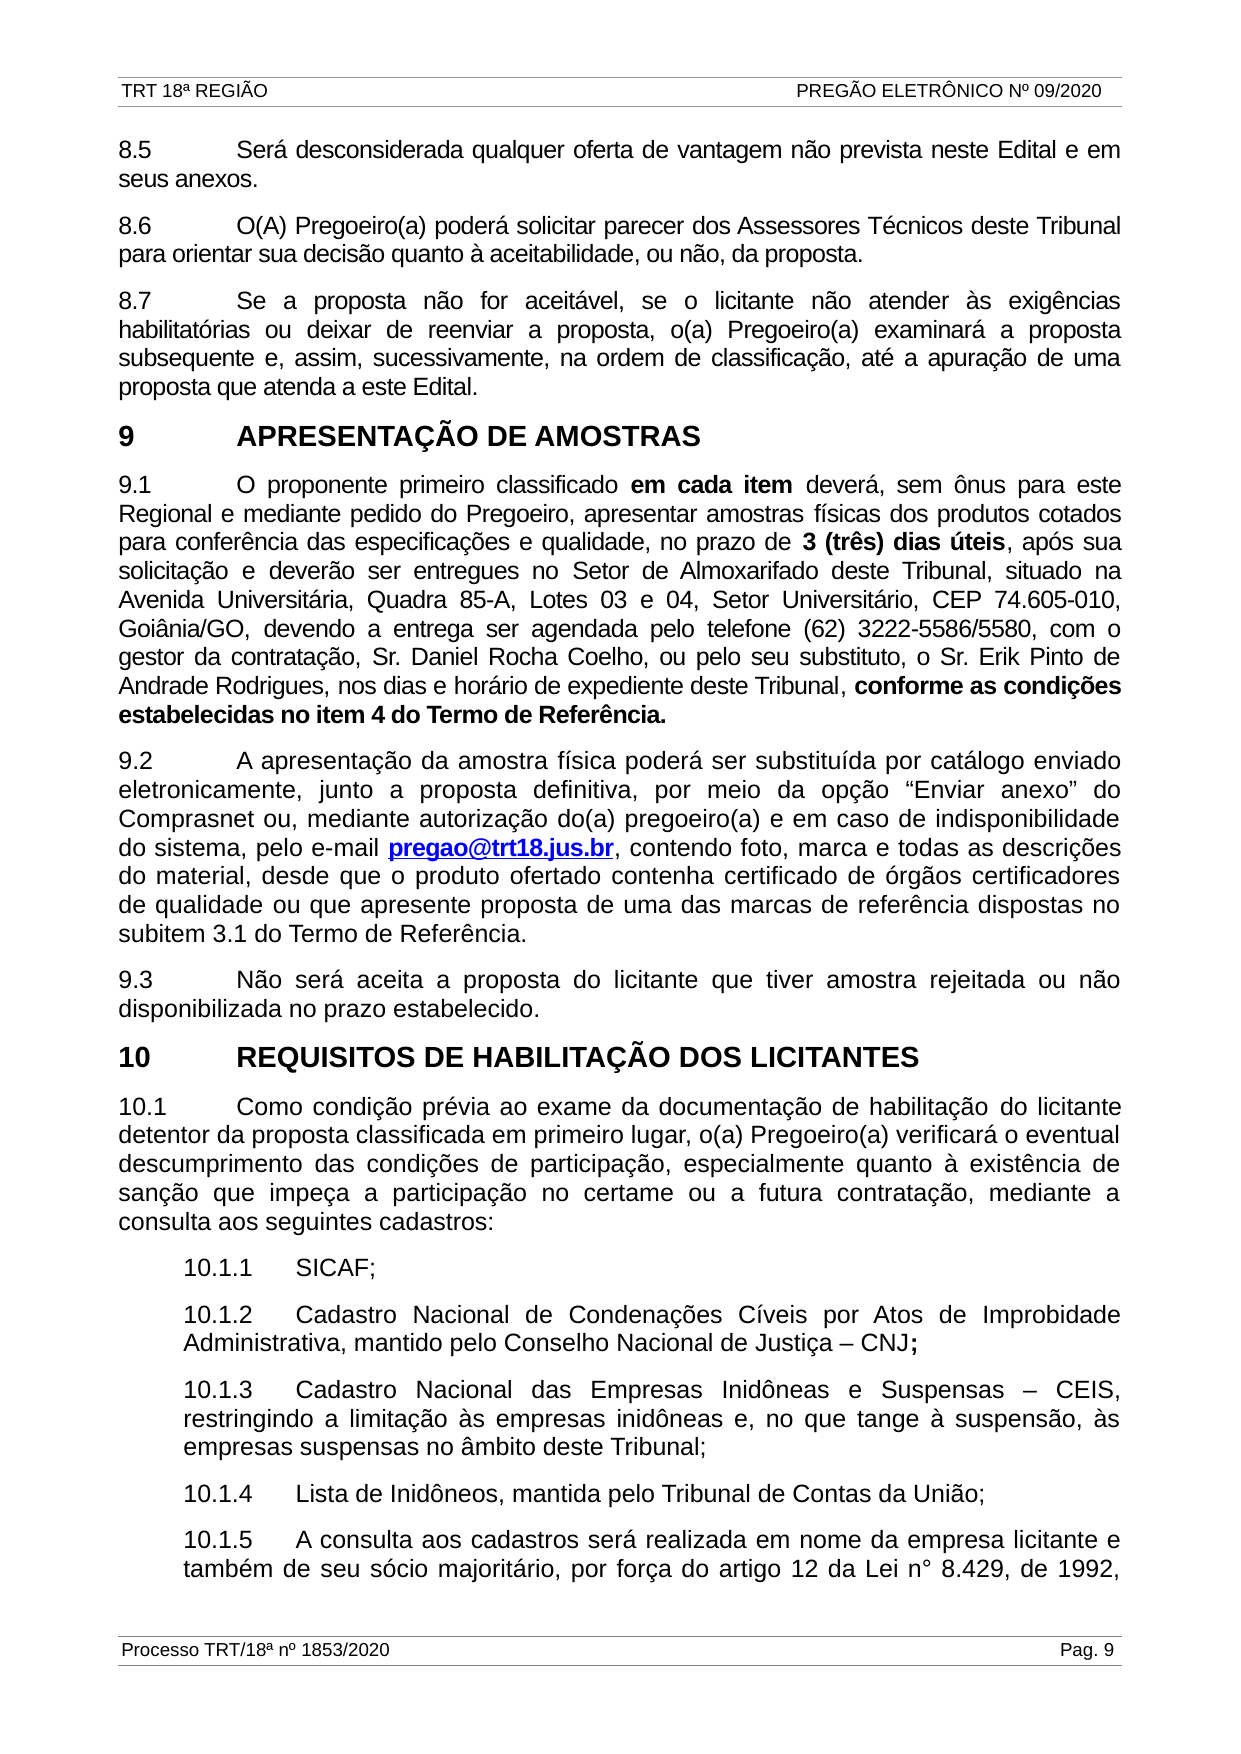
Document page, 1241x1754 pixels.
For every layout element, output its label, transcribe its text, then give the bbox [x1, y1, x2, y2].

list 8.6 O(A) Pregoeiro(a) poderá solicitar parecer dos Assessores Técnicos deste Tribunal para orientar sua decisão quanto à aceitabilidade, ou não, da proposta. [118, 211, 1122, 268]
text 10 REQUISITOS DE HABILITAÇÃO DOS LICITANTES [118, 1041, 1122, 1074]
text 10.1.3 Cadastro Nacional das Empresas Inidôneas e Suspensas – CEIS, restringindo a limitação às empresas inidôneas e, no que tange à suspensão, às empresas suspensas no âmbito deste Tribunal; [183, 1375, 1122, 1461]
text 10.1.2 Cadastro Nacional de Condenações Cíveis por Atos de Improbidade Administrativa, mantido pelo Conselho Nacional de Justiça – CNJ; [183, 1300, 1122, 1357]
text 10.1.5 A consulta aos cadastros será realizada em nome da empresa licitante e também de seu sócio majoritário, por força do artigo 12 da Lei n° 8.429, de 1992, [183, 1525, 1122, 1583]
text 9 APRESENTAÇÃO DE AMOSTRAS [118, 419, 1122, 452]
text 10.1.1 SICAF; [183, 1253, 1122, 1282]
text 9.3 Não será aceita a proposta do licitante que tiver amostra rejeitada ou não disponibilizada no prazo estabelecido. [118, 965, 1122, 1023]
list 8.5 Será desconsiderada qualquer oferta de vantagem não prevista neste Edital e em seus anexos. [118, 136, 1122, 193]
text 10.1 Como condição prévia ao exame da documentação de habilitação do licitante detentor da proposta classificada em primeiro lugar, o(a) Pregoeiro(a) verificará o eventual descumprimento das condições de participação, especialmente quanto à existência de sanção que impeça a participação no certame ou a futura contratação, mediante a consulta aos seguintes cadastros: [118, 1092, 1122, 1236]
list 8.7 Se a proposta não for aceitável, se o licitante não atender às exigências habilitatórias ou deixar de reenviar a proposta, o(a) Pregoeiro(a) examinará a proposta subsequente e, assim, sucessivamente, na ordem de classificação, até a apuração de uma proposta que atenda a este Edital. [118, 286, 1122, 401]
text 10.1.4 Lista de Inidôneos, mantida pelo Tribunal de Contas da União; [183, 1479, 1122, 1508]
text 9.1 O proponente primeiro classificado em cada item deverá, sem ônus para este Regional e mediante pedido do Pregoeiro, apresentar amostras físicas dos produtos cotados para conferência das especificações e qualidade, no prazo de 3 (três) dias úteis, após sua solicitação e deverão ser entregues no Setor de Almoxarifado deste Tribunal, situado na Avenida Universitária, Quadra 85-A, Lotes 03 e 04, Setor Universitário, CEP 74.605-010, Goiânia/GO, devendo a entrega ser agendada pelo telefone (62) 3222-5586/5580, com o gestor da contratação, Sr. Daniel Rocha Coelho, ou pelo seu substituto, o Sr. Erik Pinto de Andrade Rodrigues, nos dias e horário de expediente deste Tribunal, conforme as condições estabelecidas no item 4 do Termo de Referência. [118, 470, 1122, 729]
text 9.2 A apresentação da amostra física poderá ser substituída por catálogo enviado eletronicamente, junto a proposta definitiva, por meio da opção “Enviar anexo” do Comprasnet ou, mediante autorização do(a) pregoeiro(a) e em caso de indisponibilidade do sistema, pelo e-mail pregao@trt18.jus.br, contendo foto, marca e todas as descrições do material, desde que o produto ofertado contenha certificado de órgãos certificadores de qualidade ou que apresente proposta de uma das marcas de referência dispostas no subitem 3.1 do Termo de Referência. [118, 746, 1122, 948]
